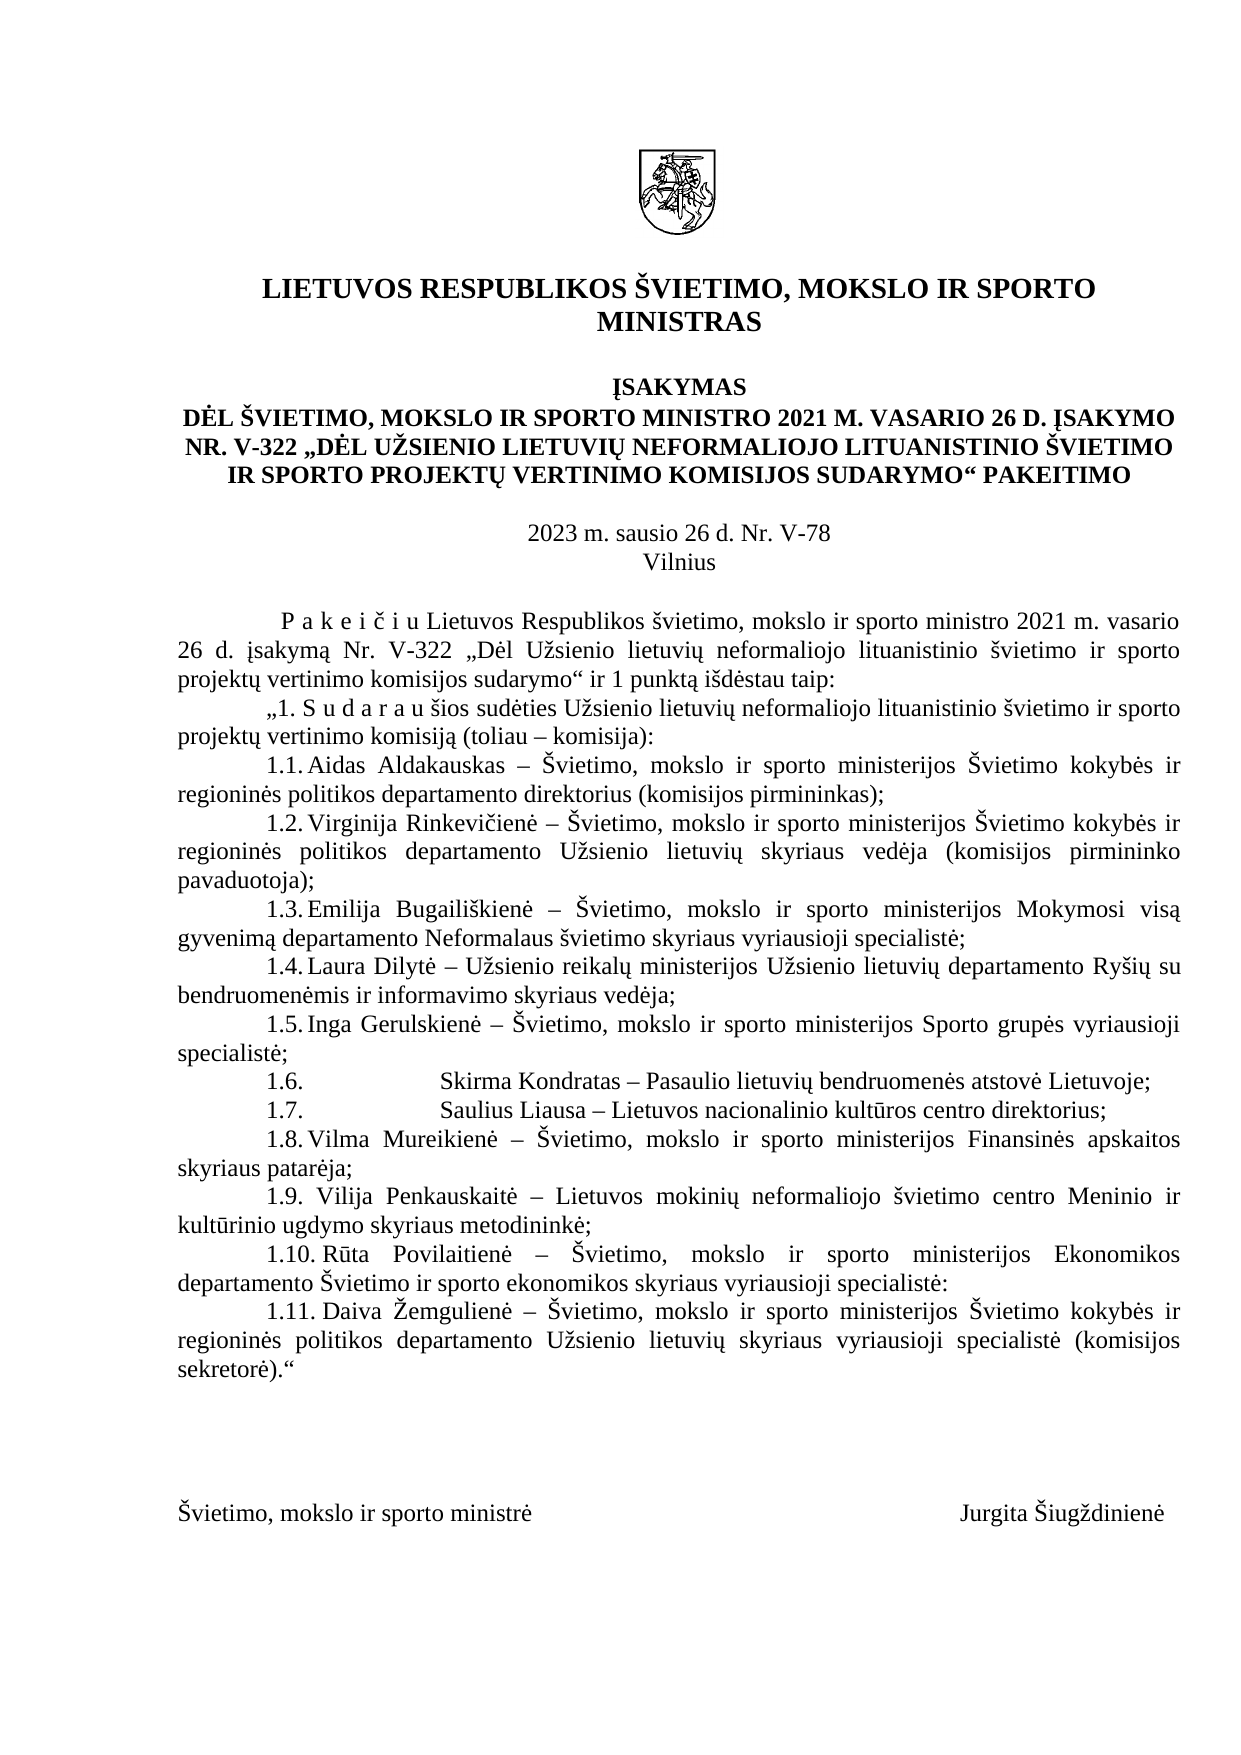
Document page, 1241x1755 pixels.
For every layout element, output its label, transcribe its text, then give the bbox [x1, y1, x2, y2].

text 1.7. Saulius Liausa – Lietuvos nacionalinio kultūros centro direktorius; [266, 1095, 1181, 1124]
text LIETUVOS RESPUBLIKOS ŠVIETIMO, MOKSLO IR SPORTO MINISTRAS [177, 271, 1181, 338]
text 1.11. Daiva Žemgulienė – Švietimo, mokslo ir sporto ministerijos Švietimo kokybės ir regioninės politikos departamento Užsienio lietuvių skyriaus vyriausioji specialistė (komisijos sekretorė).“ [177, 1296, 1181, 1383]
text 1.1. Aidas Aldakauskas – Švietimo, mokslo ir sporto ministerijos Švietimo kokybės ir regioninės politikos departamento direktorius (komisijos pirmininkas); [177, 750, 1181, 808]
text 1.5. Inga Gerulskienė – Švietimo, mokslo ir sporto ministerijos Sporto grupės vyriausioji specialistė; [177, 1009, 1181, 1066]
text 1.10. Rūta Povilaitienė – Švietimo, mokslo ir sporto ministerijos Ekonomikos departamento Švietimo ir sporto ekonomikos skyriaus vyriausioji specialistė: [177, 1239, 1181, 1296]
text Vilnius [177, 547, 1181, 575]
text 1.6. Skirma Kondratas – Pasaulio lietuvių bendruomenės atstovė Lietuvoje; [266, 1066, 1181, 1095]
text ĮSAKYMAS [177, 372, 1181, 400]
text P a k e i č i u Lietuvos Respublikos švietimo, mokslo ir sporto ministro 2021 m. vasario 26 d. įsakymą Nr. V-322 „Dėl Užsienio lietuvių neformaliojo lituanistinio švietimo ir sporto projektų vertinimo komisijos sudarymo“ ir 1 punktą išdėstau taip: [177, 606, 1181, 693]
subtitle 2023 m. sausio 26 d. Nr. V-78 [177, 518, 1181, 547]
text 1.3. Emilija Bugailiškienė – Švietimo, mokslo ir sporto ministerijos Mokymosi visą gyvenimą departamento Neformalaus švietimo skyriaus vyriausioji specialistė; [177, 894, 1181, 951]
text 1.9. Vilija Penkauskaitė – Lietuvos mokinių neformaliojo švietimo centro Meninio ir kultūrinio ugdymo skyriaus metodininkė; [177, 1181, 1181, 1239]
text 1.8. Vilma Mureikienė – Švietimo, mokslo ir sporto ministerijos Finansinės apskaitos skyriaus patarėja; [177, 1124, 1181, 1181]
text 1.2. Virginija Rinkevičienė – Švietimo, mokslo ir sporto ministerijos Švietimo kokybės ir regioninės politikos departamento Užsienio lietuvių skyriaus vedėja (komisijos pirmininko pavaduotoja); [177, 808, 1181, 894]
text DĖL ŠVIETIMO, MOKSLO IR SPORTO MINISTRO 2021 M. VASARIO 26 D. ĮSAKYMO NR. V-322 „DĖL UŽSIENIO LIETUVIŲ NEFORMALIOJO LITUANISTINIO ŠVIETIMO IR SPORTO PROJEKTŲ VERTINIMO KOMISIJOS SUDARYMO“ PAKEITIMO [177, 403, 1181, 489]
text 1.4. Laura Dilytė – Užsienio reikalų ministerijos Užsienio lietuvių departamento Ryšių su bendruomenėmis ir informavimo skyriaus vedėja; [177, 951, 1181, 1009]
text Švietimo, mokslo ir sporto ministrė Jurgita Šiugždinienė [177, 1498, 1181, 1526]
text „1. S u d a r a u šios sudėties Užsienio lietuvių neformaliojo lituanistinio švietimo ir sporto projektų vertinimo komisiją (toliau – komisija): [177, 693, 1181, 750]
